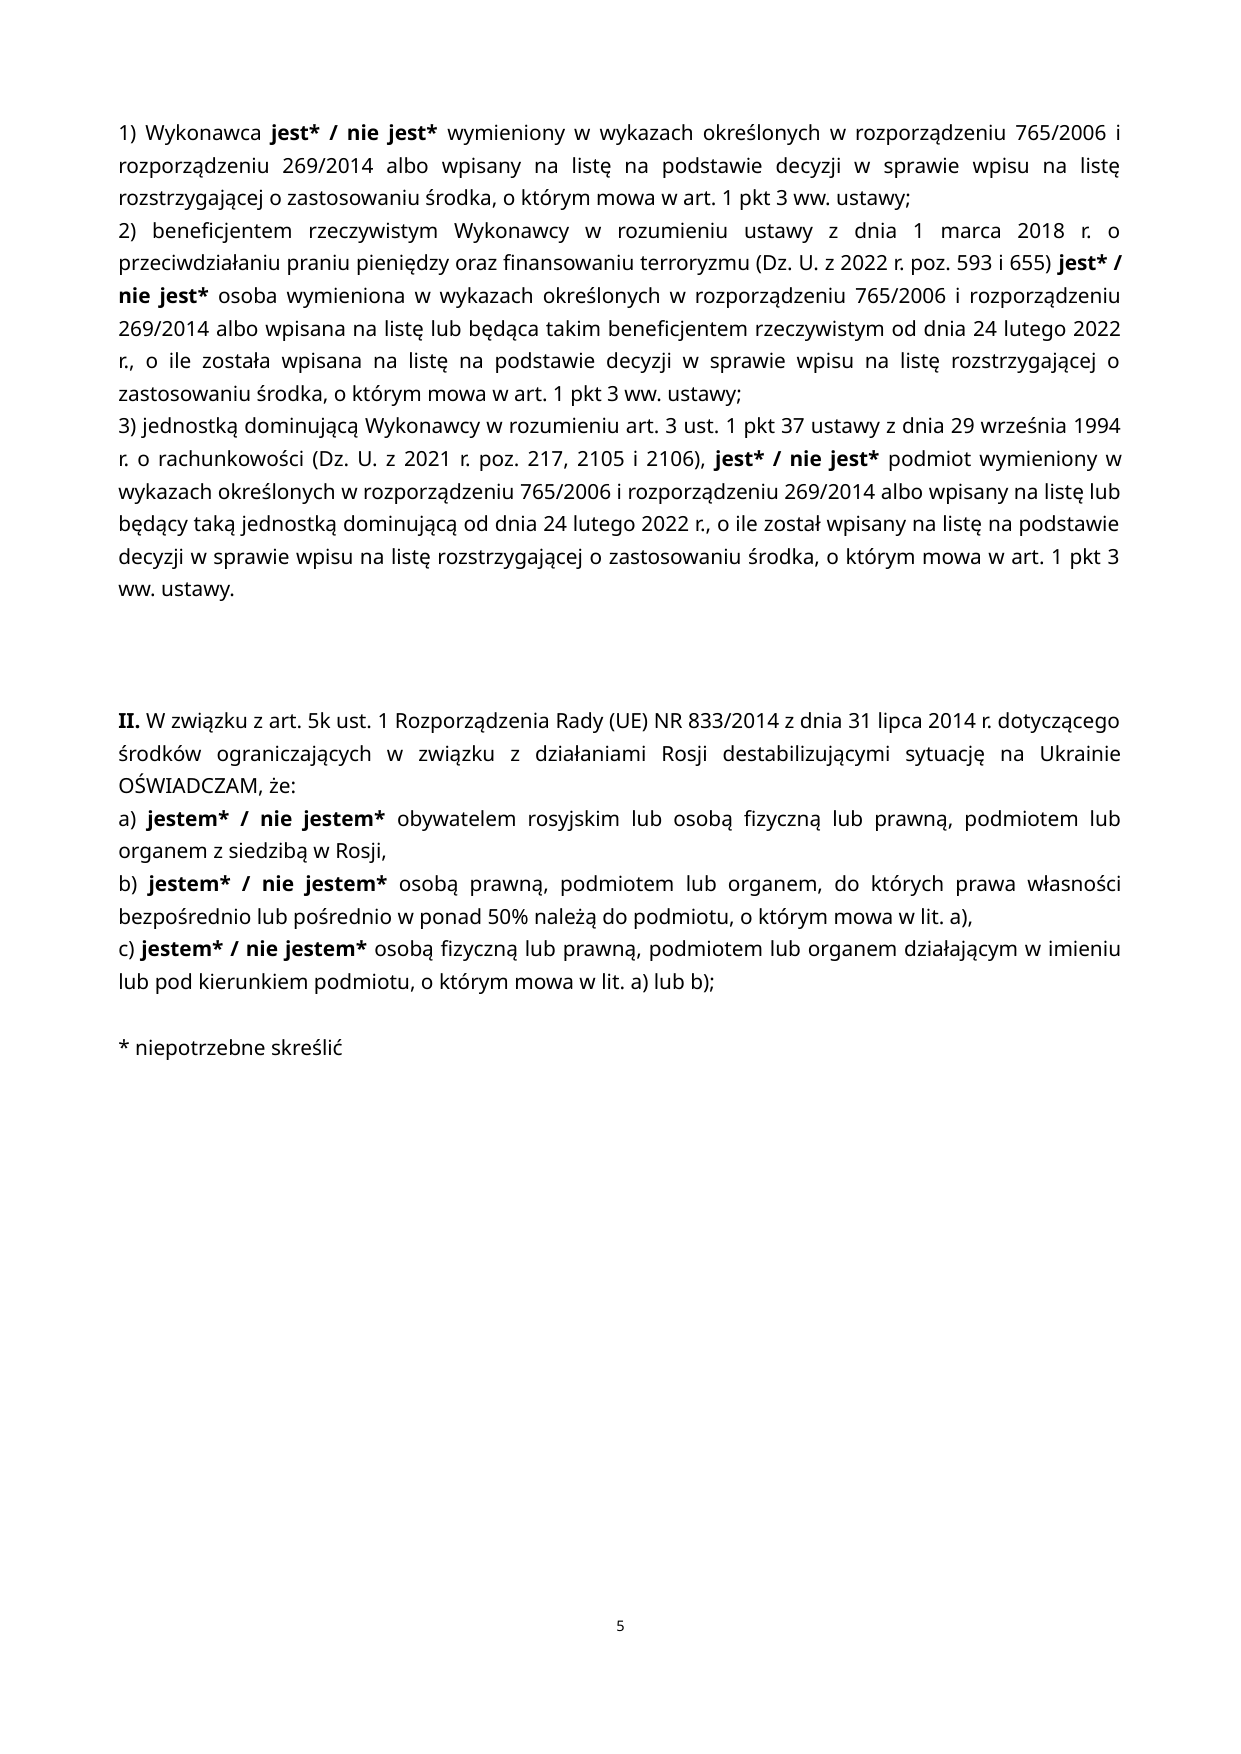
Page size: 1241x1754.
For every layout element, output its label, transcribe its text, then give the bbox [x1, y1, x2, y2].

text II. W związku z art. 5k ust. 1 Rozporządzenia Rady (UE) NR 833/2014 z dnia 31 lipca 2014 r. dotyczącego środków ograniczających w związku z działaniami Rosji destabilizującymi sytuację na Ukrainie OŚWIADCZAM, że: [118, 706, 1122, 800]
text a) jestem* / nie jestem* obywatelem rosyjskim lub osobą fizyczną lub prawną, podmiotem lub organem z siedzibą w Rosji, [118, 804, 1122, 865]
text * niepotrzebne skreślić [118, 1033, 1122, 1061]
text 3) jednostką dominującą Wykonawcy w rozumieniu art. 3 ust. 1 pkt 37 ustawy z dnia 29 września 1994 r. o rachunkowości (Dz. U. z 2021 r. poz. 217, 2105 i 2106), jest* / nie jest* podmiot wymieniony w wykazach określonych w rozporządzeniu 765/2006 i rozporządzeniu 269/2014 albo wpisany na listę lub będący taką jednostką dominującą od dnia 24 lutego 2022 r., o ile został wpisany na listę na podstawie decyzji w sprawie wpisu na listę rozstrzygającej o zastosowaniu środka, o którym mowa w art. 1 pkt 3 ww. ustawy. [118, 412, 1122, 603]
text c) jestem* / nie jestem* osobą fizyczną lub prawną, podmiotem lub organem działającym w imieniu lub pod kierunkiem podmiotu, o którym mowa w lit. a) lub b); [118, 934, 1122, 996]
text 2) beneficjentem rzeczywistym Wykonawcy w rozumieniu ustawy z dnia 1 marca 2018 r. o przeciwdziałaniu praniu pieniędzy oraz finansowaniu terroryzmu (Dz. U. z 2022 r. poz. 593 i 655) jest* / nie jest* osoba wymieniona w wykazach określonych w rozporządzeniu 765/2006 i rozporządzeniu 269/2014 albo wpisana na listę lub będąca takim beneficjentem rzeczywistym od dnia 24 lutego 2022 r., o ile została wpisana na listę na podstawie decyzji w sprawie wpisu na listę rozstrzygającej o zastosowaniu środka, o którym mowa w art. 1 pkt 3 ww. ustawy; [118, 216, 1122, 407]
text b) jestem* / nie jestem* osobą prawną, podmiotem lub organem, do których prawa własności bezpośrednio lub pośrednio w ponad 50% należą do podmiotu, o którym mowa w lit. a), [118, 869, 1122, 930]
text 1) Wykonawca jest* / nie jest* wymieniony w wykazach określonych w rozporządzeniu 765/2006 i rozporządzeniu 269/2014 albo wpisany na listę na podstawie decyzji w sprawie wpisu na listę rozstrzygającej o zastosowaniu środka, o którym mowa w art. 1 pkt 3 ww. ustawy; [118, 118, 1122, 212]
